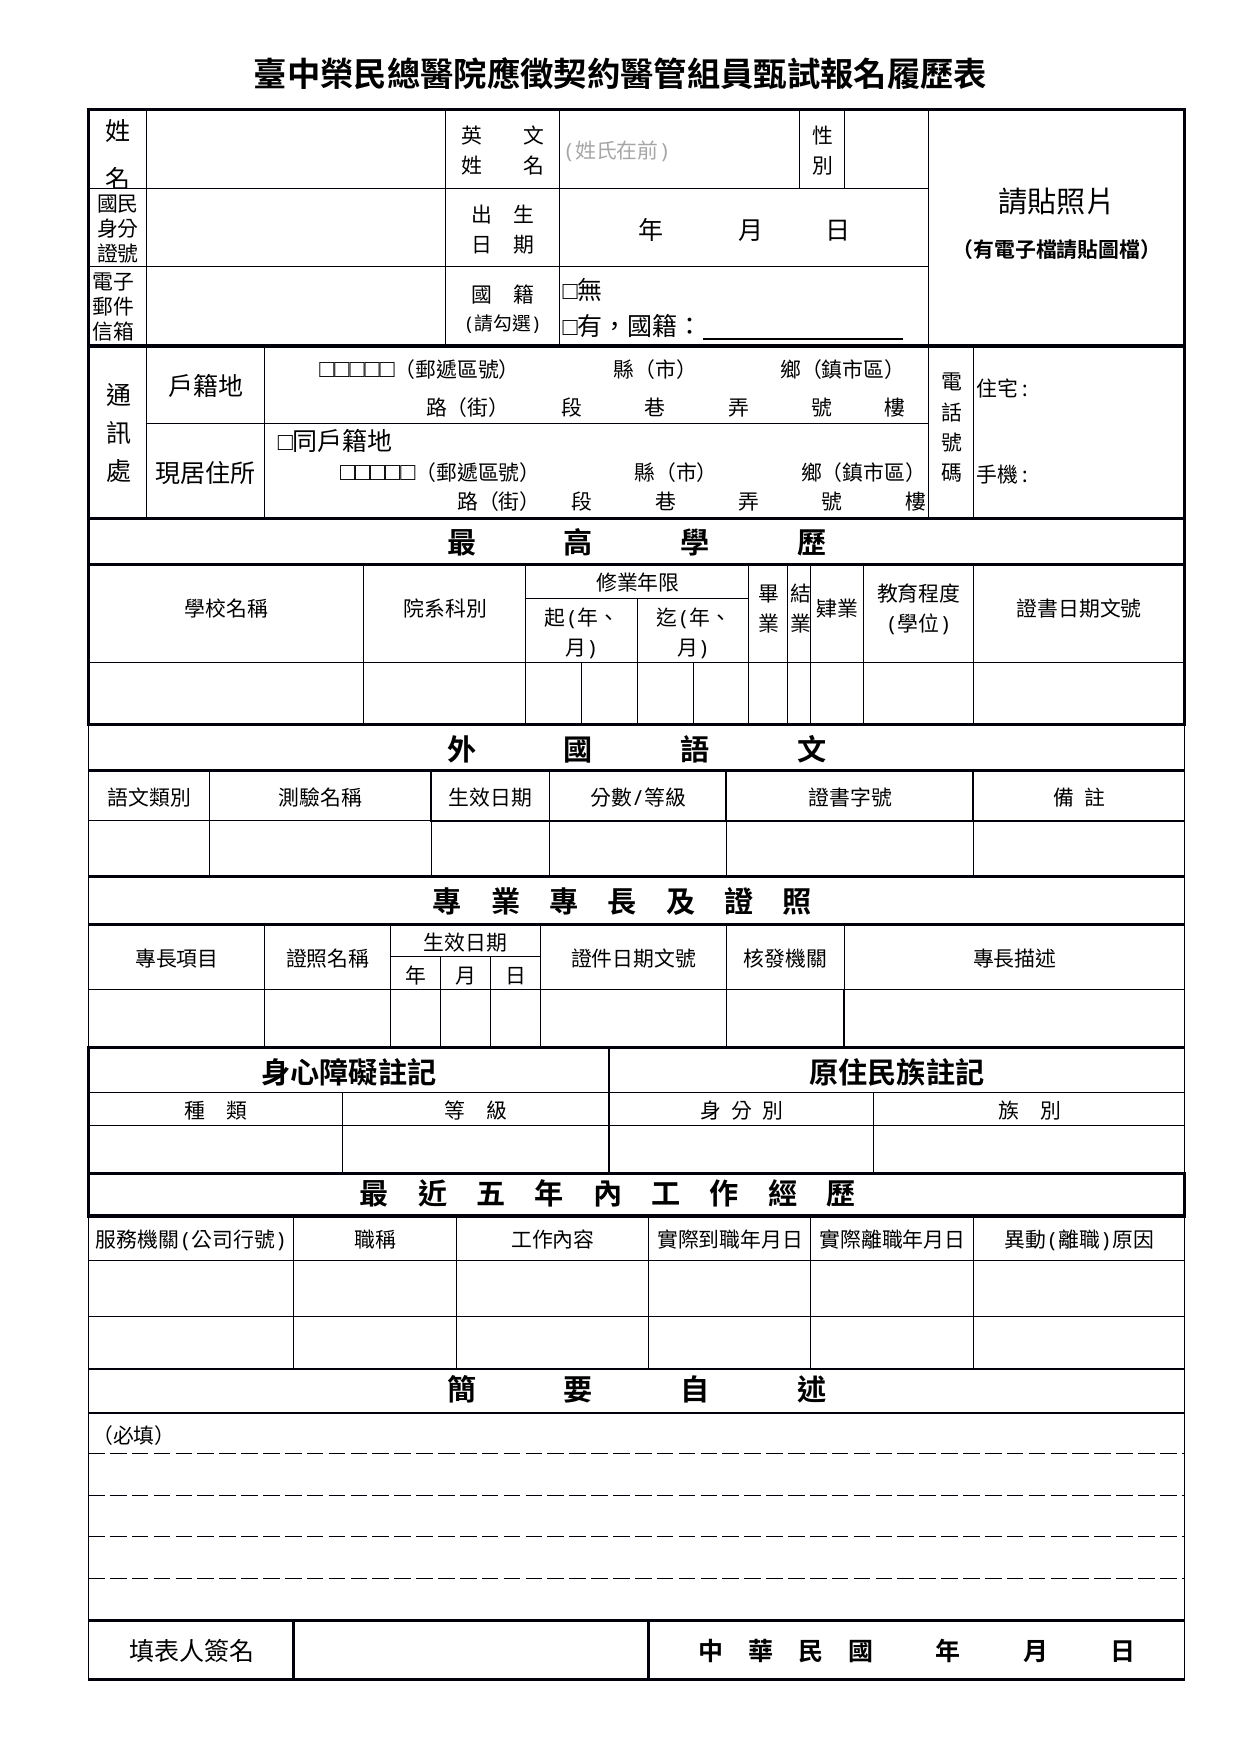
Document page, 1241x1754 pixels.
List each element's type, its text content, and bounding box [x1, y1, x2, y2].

table_cell 異動(離職)原因 [974, 1218, 1184, 1260]
table_cell 肄業 [811, 566, 863, 662]
text 臺中榮民總醫院應徵契約醫管組員甄試報名履歷表 [89, 47, 1152, 96]
table_cell □無 □有，國籍： [560, 267, 928, 344]
table_cell □□□□□（郵遞區號） 縣（市） 鄉（鎮市區） 路（街） 段 巷 弄 號 樓 [265, 348, 928, 422]
table_cell [432, 822, 549, 875]
table_cell 實際離職年月日 [811, 1218, 973, 1260]
table_cell [90, 663, 363, 723]
table_cell [541, 990, 726, 1046]
table_header [845, 111, 928, 188]
table_cell [811, 663, 863, 723]
table_header 姓 名 [90, 111, 146, 188]
table_cell 專長項目 [89, 926, 264, 989]
table_cell [89, 1536, 1184, 1577]
table_cell [210, 821, 431, 875]
table_cell [864, 663, 973, 723]
table_cell [89, 1317, 293, 1368]
table_header 請貼照片 （有電子檔請貼圖檔） [929, 111, 1183, 344]
table_cell [457, 1317, 648, 1368]
table_cell [727, 822, 973, 875]
table_cell [874, 1126, 1184, 1172]
table_cell [638, 663, 693, 723]
table_cell [441, 990, 490, 1046]
table_cell 修業年限 [526, 566, 748, 598]
table_cell 最 高 學 歷 [90, 520, 1183, 562]
table_cell 身 分 別 [610, 1093, 873, 1124]
table_cell [89, 1495, 1184, 1536]
table_cell 結業 [788, 566, 810, 662]
table_cell [89, 1578, 1184, 1619]
table_cell 生效日期 [432, 772, 549, 820]
table_cell 職稱 [294, 1218, 456, 1260]
table_cell 學校名稱 [90, 566, 363, 662]
table_cell 原住民族註記 [610, 1049, 1184, 1092]
table_cell [845, 990, 1184, 1046]
table_cell [582, 663, 637, 723]
table_cell 語文類別 [89, 772, 209, 820]
table_cell [491, 990, 540, 1046]
table_cell [90, 1126, 342, 1172]
table_cell 專長描述 [845, 926, 1184, 989]
table_cell [294, 1261, 456, 1316]
table_cell 現居住所 [147, 424, 264, 517]
table_cell 月 [441, 957, 490, 989]
table_cell [974, 1261, 1184, 1316]
table_cell 院系科別 [364, 566, 525, 662]
table_cell 住宅: 手機: [974, 348, 1183, 517]
table_cell 實際到職年月日 [649, 1218, 810, 1260]
table_cell [550, 822, 726, 875]
table_header (姓氏在前) [560, 111, 799, 188]
table_cell 日 [491, 957, 540, 989]
table_cell 等 級 [343, 1093, 608, 1124]
table_cell 電子郵件信箱 [90, 267, 146, 344]
table_cell 證書日期文號 [974, 566, 1183, 662]
table_cell 起(年、月) [526, 599, 637, 662]
table_cell [89, 990, 264, 1046]
table_cell 工作內容 [457, 1218, 648, 1260]
table_cell 簡 要 自 述 [89, 1370, 1184, 1412]
table_header 性 別 [800, 111, 844, 188]
table_cell 測驗名稱 [210, 772, 430, 820]
table_cell 教育程度(學位) [864, 566, 973, 662]
table_cell 分數/等級 [550, 772, 725, 820]
table_cell [649, 1317, 810, 1368]
table_cell □同戶籍地 □□□□□（郵遞區號） 縣（市） 鄉（鎮市區） 路（街） 段 巷 弄 號 樓 [265, 424, 928, 517]
table_cell 核發機關 [727, 926, 844, 989]
table_cell 通 訊 處 [90, 348, 146, 517]
table_cell [343, 1126, 608, 1172]
table_cell [147, 189, 445, 266]
table_cell 年 月 日 [560, 189, 928, 266]
table_cell 證件日期文號 [541, 926, 726, 989]
table_cell 中 華 民 國 年 月 日 [650, 1622, 1184, 1677]
table_cell [457, 1261, 648, 1316]
table_cell [788, 663, 810, 723]
table_cell 專 業 專 長 及 證 照 [89, 878, 1184, 923]
table_cell 戶籍地 [147, 348, 264, 422]
table_cell 年 [391, 957, 440, 989]
table_cell [811, 1317, 973, 1368]
table_cell 備 註 [974, 772, 1184, 820]
table_cell [974, 1317, 1184, 1368]
table_cell 族 別 [874, 1093, 1184, 1124]
table_cell [610, 1126, 873, 1172]
table_cell 電話號碼 [929, 348, 973, 517]
table_cell [294, 1317, 456, 1368]
table_cell 畢業 [749, 566, 787, 662]
table_cell 服務機關(公司行號) [89, 1218, 293, 1260]
table_header 英 文 姓 名 [446, 111, 559, 188]
table_cell 身心障礙註記 [90, 1049, 608, 1092]
table_cell [89, 1261, 293, 1316]
table_cell [526, 663, 581, 723]
table_cell 生效日期 [391, 926, 540, 956]
table_cell [89, 1453, 1184, 1494]
table_cell 國民身分證號 [90, 189, 146, 266]
table_cell [391, 990, 440, 1046]
table_cell [727, 990, 843, 1046]
table_cell [295, 1622, 647, 1677]
table_cell 迄(年、月) [638, 599, 748, 662]
table_cell [364, 663, 525, 723]
table_cell 證照名稱 [265, 926, 390, 989]
table_cell [811, 1261, 973, 1316]
table_cell [265, 990, 390, 1046]
table_cell 種 類 [90, 1093, 342, 1124]
table_cell 填表人簽名 [89, 1622, 292, 1677]
table_cell （必填） [89, 1414, 1184, 1453]
table_cell [649, 1261, 810, 1316]
table_cell [974, 663, 1183, 723]
table_cell 最 近 五 年 內 工 作 經 歷 [90, 1175, 1183, 1214]
table_cell 證書字號 [727, 772, 972, 820]
table_cell 出 生 日 期 [446, 189, 559, 266]
table_cell [749, 663, 787, 723]
table_cell [694, 663, 748, 723]
table_cell [974, 822, 1184, 875]
table_header [147, 111, 445, 188]
table_cell [89, 821, 209, 875]
table_cell 國 籍 (請勾選) [446, 267, 559, 344]
table_cell [147, 267, 445, 344]
table_cell 外 國 語 文 [89, 726, 1184, 769]
